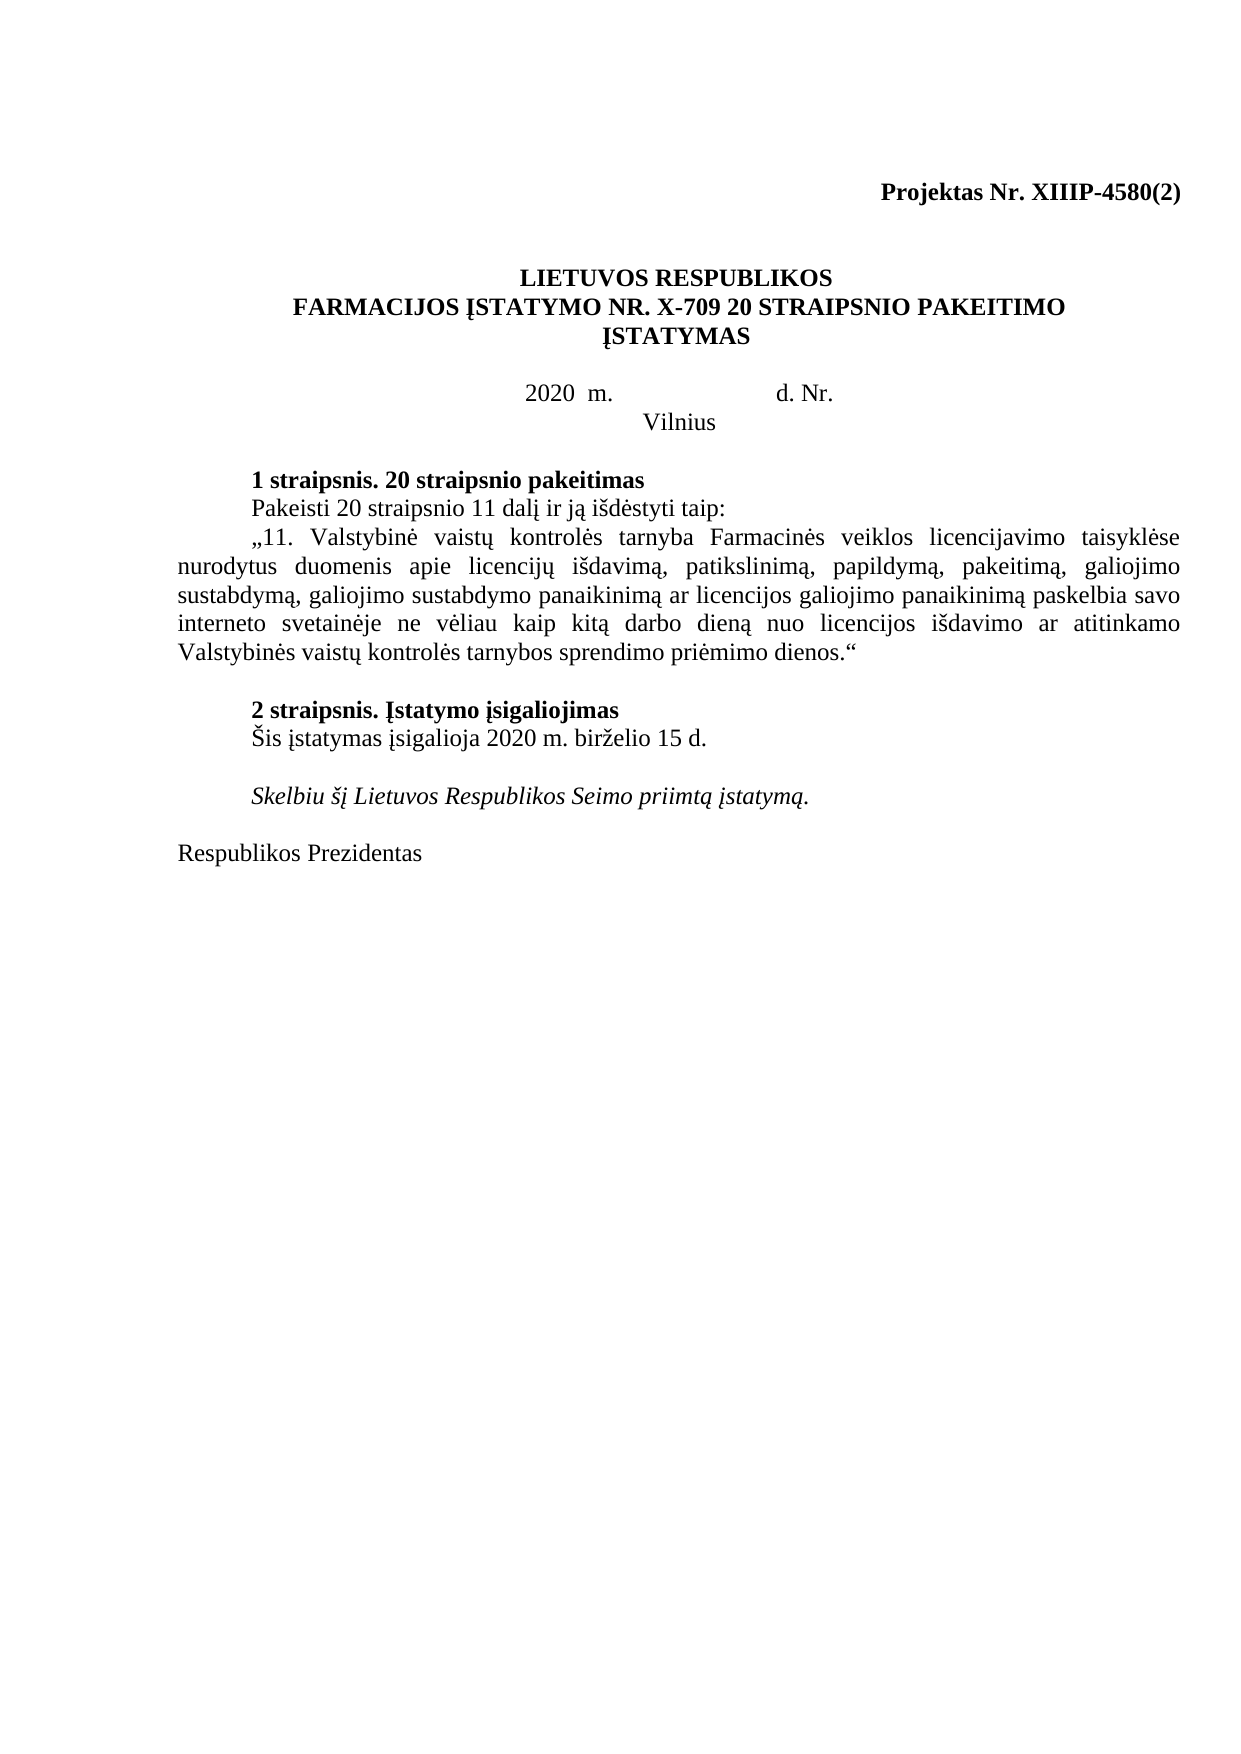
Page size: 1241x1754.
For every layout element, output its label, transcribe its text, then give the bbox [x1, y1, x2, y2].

text Šis įstatymas įsigalioja 2020 m. birželio 15 d. [177, 723, 1181, 752]
text 1 straipsnis. 20 straipsnio pakeitimas [177, 465, 1181, 493]
text Projektas Nr. XIIIP-4580(2) [177, 177, 1181, 206]
text 2 straipsnis. Įstatymo įsigaliojimas [177, 695, 1181, 723]
text Pakeisti 20 straipsnio 11 dalį ir ją išdėstyti taip: [177, 493, 1181, 522]
text Skelbiu šį Lietuvos Respublikos Seimo priimtą įstatymą. [177, 781, 1181, 810]
text Respublikos Prezidentas [177, 838, 1181, 867]
text LIETUVOS RESPUBLIKOS [177, 263, 1181, 292]
text FARMACIJOS ĮSTATYMO NR. X-709 20 STRAIPSNIO PAKEITIMO [177, 292, 1181, 321]
text 2020 m. d. Nr. [177, 378, 1181, 407]
text ĮSTATYMAS [177, 321, 1181, 350]
text „11. Valstybinė vaistų kontrolės tarnyba Farmacinės veiklos licencijavimo taisyklėse nurodytus duomenis apie licencijų išdavimą, patikslinimą, papildymą, pakeitimą, galiojimo sustabdymą, galiojimo sustabdymo panaikinimą ar licencijos galiojimo panaikinimą paskelbia savo interneto svetainėje ne vėliau kaip kitą darbo dieną nuo licencijos išdavimo ar atitinkamo Valstybinės vaistų kontrolės tarnybos sprendimo priėmimo dienos.“ [177, 522, 1181, 666]
text Vilnius [177, 407, 1181, 436]
